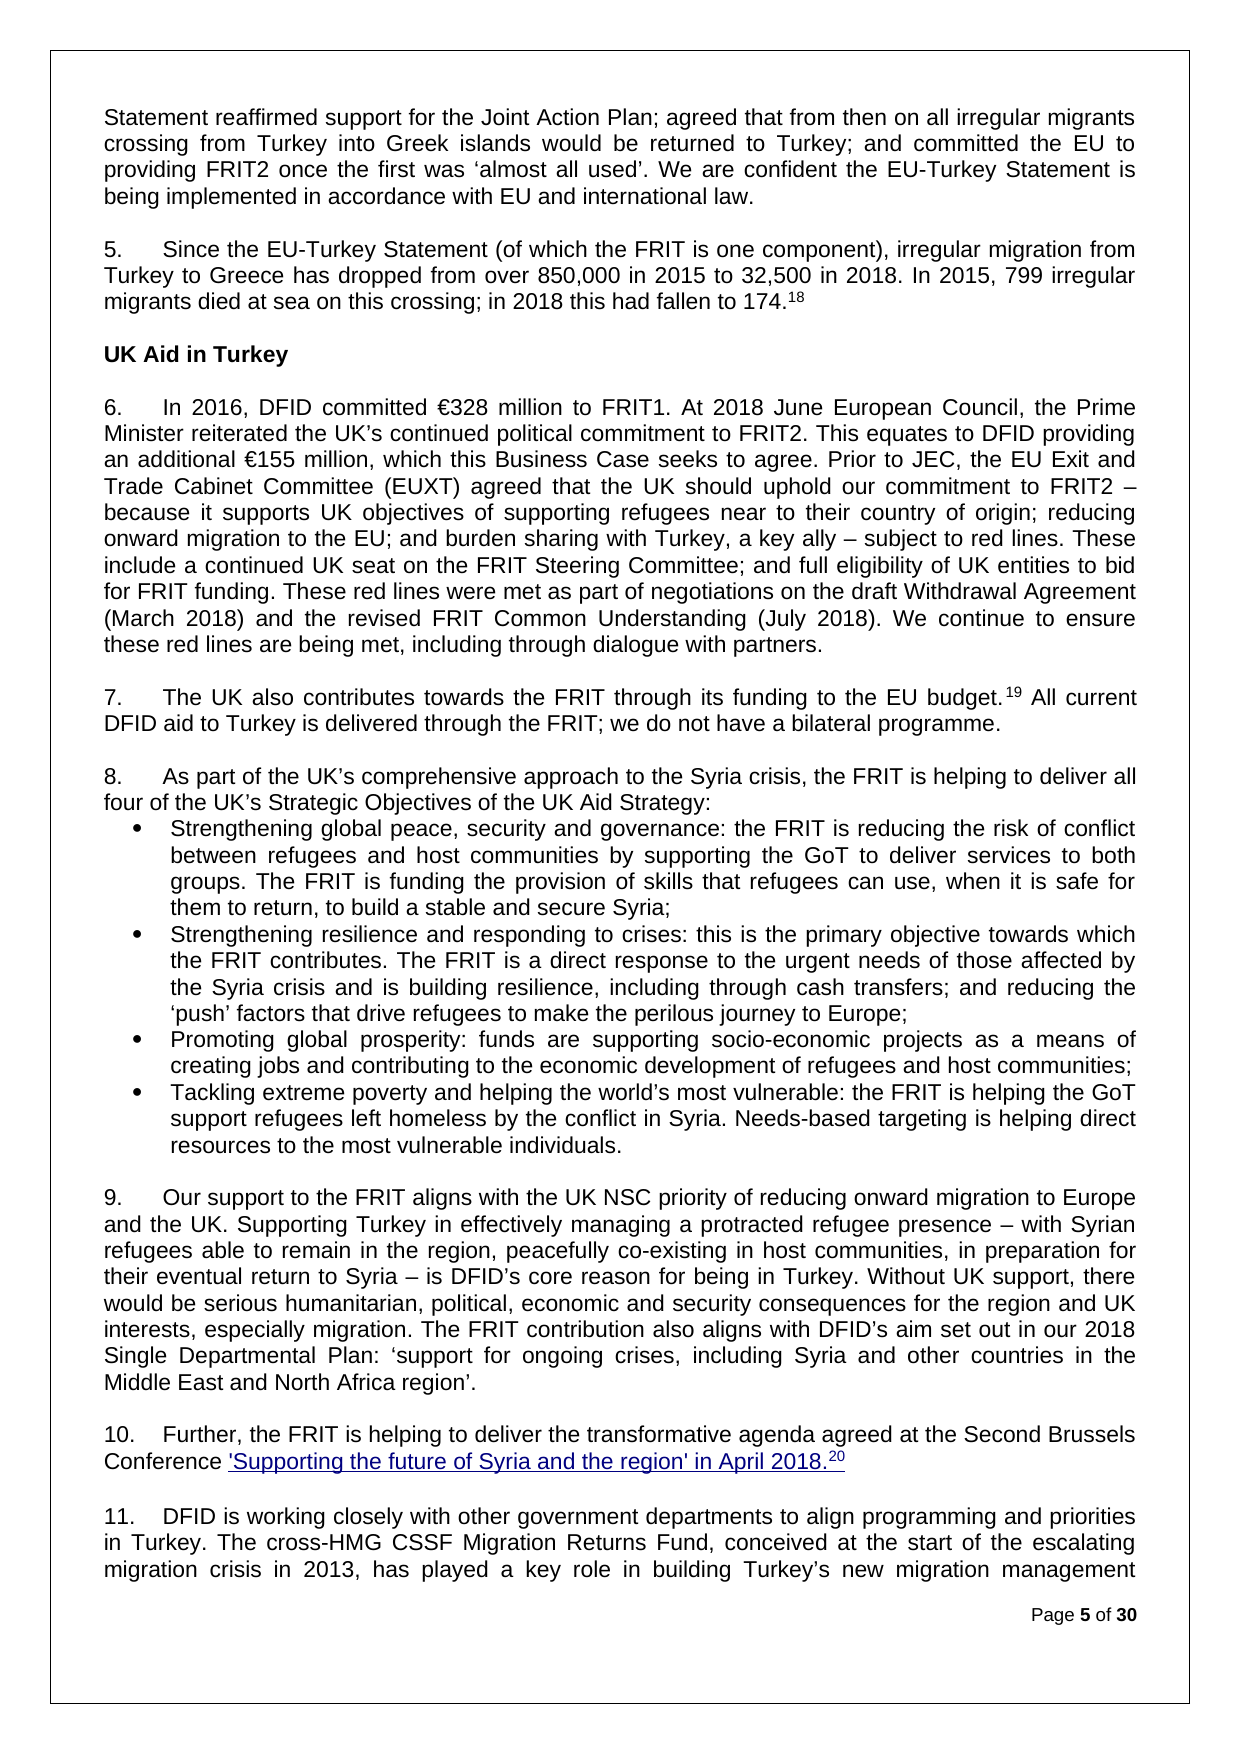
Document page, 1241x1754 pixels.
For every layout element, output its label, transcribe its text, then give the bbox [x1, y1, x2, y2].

list Statement reaffirmed support for the Joint Action Plan; agreed that from then on all irregular migrants crossing from Turkey into Greek islands would be returned to Turkey; and committed the EU to providing FRIT2 once the first was ‘almost all used’. We are confident the EU-Turkey Statement is being implemented in accordance with EU and international law. [103, 104, 1137, 209]
list Promoting global prosperity: funds are supporting socio-economic projects as a means of creating jobs and contributing to the economic development of refugees and host communities; [133, 1026, 1137, 1079]
list Further, the FRIT is helping to deliver the transformative agenda agreed at the Second Brussels Conference 'Supporting the future of Syria and the region' in April 2018. [103, 1421, 1137, 1474]
list Strengthening resilience and responding to crises: this is the primary objective towards which the FRIT contributes. The FRIT is a direct response to the urgent needs of those affected by the Syria crisis and is building resilience, including through cash transfers; and reducing the ‘push’ factors that drive refugees to make the perilous journey to Europe; [133, 921, 1137, 1026]
list Our support to the FRIT aligns with the UK NSC priority of reducing onward migration to Europe and the UK. Supporting Turkey in effectively managing a protracted refugee presence – with Syrian refugees able to remain in the region, peacefully co-existing in host communities, in preparation for their eventual return to Syria – is DFID’s core reason for being in Turkey. Without UK support, there would be serious humanitarian, political, economic and security consequences for the region and UK interests, especially migration. The FRIT contribution also aligns with DFID’s aim set out in our 2018 Single Departmental Plan: ‘support for ongoing crises, including Syria and other countries in the Middle East and North Africa region’. [103, 1184, 1137, 1395]
list In 2016, DFID committed €328 million to FRIT1. At 2018 June European Council, the Prime Minister reiterated the UK’s continued political commitment to FRIT2. This equates to DFID providing an additional €155 million, which this Business Case seeks to agree. Prior to JEC, the EU Exit and Trade Cabinet Committee (EUXT) agreed that the UK should uphold our commitment to FRIT2 – because it supports UK objectives of supporting refugees near to their country of origin; reducing onward migration to the EU; and burden sharing with Turkey, a key ally – subject to red lines. These include a continued UK seat on the FRIT Steering Committee; and full eligibility of UK entities to bid for FRIT funding. These red lines were met as part of negotiations on the draft Withdrawal Agreement (March 2018) and the revised FRIT Common Understanding (July 2018). We continue to ensure these red lines are being met, including through dialogue with partners. [103, 394, 1137, 657]
list As part of the UK’s comprehensive approach to the Syria crisis, the FRIT is helping to deliver all four of the UK’s Strategic Objectives of the UK Aid Strategy: [103, 763, 1137, 815]
text UK Aid in Turkey [103, 341, 1137, 367]
list Strengthening global peace, security and governance: the FRIT is reducing the risk of conflict between refugees and host communities by supporting the GoT to deliver services to both groups. The FRIT is funding the provision of skills that refugees can use, when it is safe for them to return, to build a stable and secure Syria; [133, 815, 1137, 921]
list The UK also contributes towards the FRIT through its funding to the EU budget. All current DFID aid to Turkey is delivered through the FRIT; we do not have a bilateral programme. [103, 683, 1137, 736]
list Since the EU-Turkey Statement (of which the FRIT is one component), irregular migration from Turkey to Greece has dropped from over 850,000 in 2015 to 32,500 in 2018. In 2015, 799 irregular migrants died at sea on this crossing; in 2018 this had fallen to 174. [103, 236, 1137, 314]
list DFID is working closely with other government departments to align programming and priorities in Turkey. The cross-HMG CSSF Migration Returns Fund, conceived at the start of the escalating migration crisis in 2013, has played a key role in building Turkey’s new migration management [103, 1503, 1137, 1582]
list Tackling extreme poverty and helping the world’s most vulnerable: the FRIT is helping the GoT support refugees left homeless by the conflict in Syria. Needs-based targeting is helping direct resources to the most vulnerable individuals. [133, 1079, 1137, 1158]
